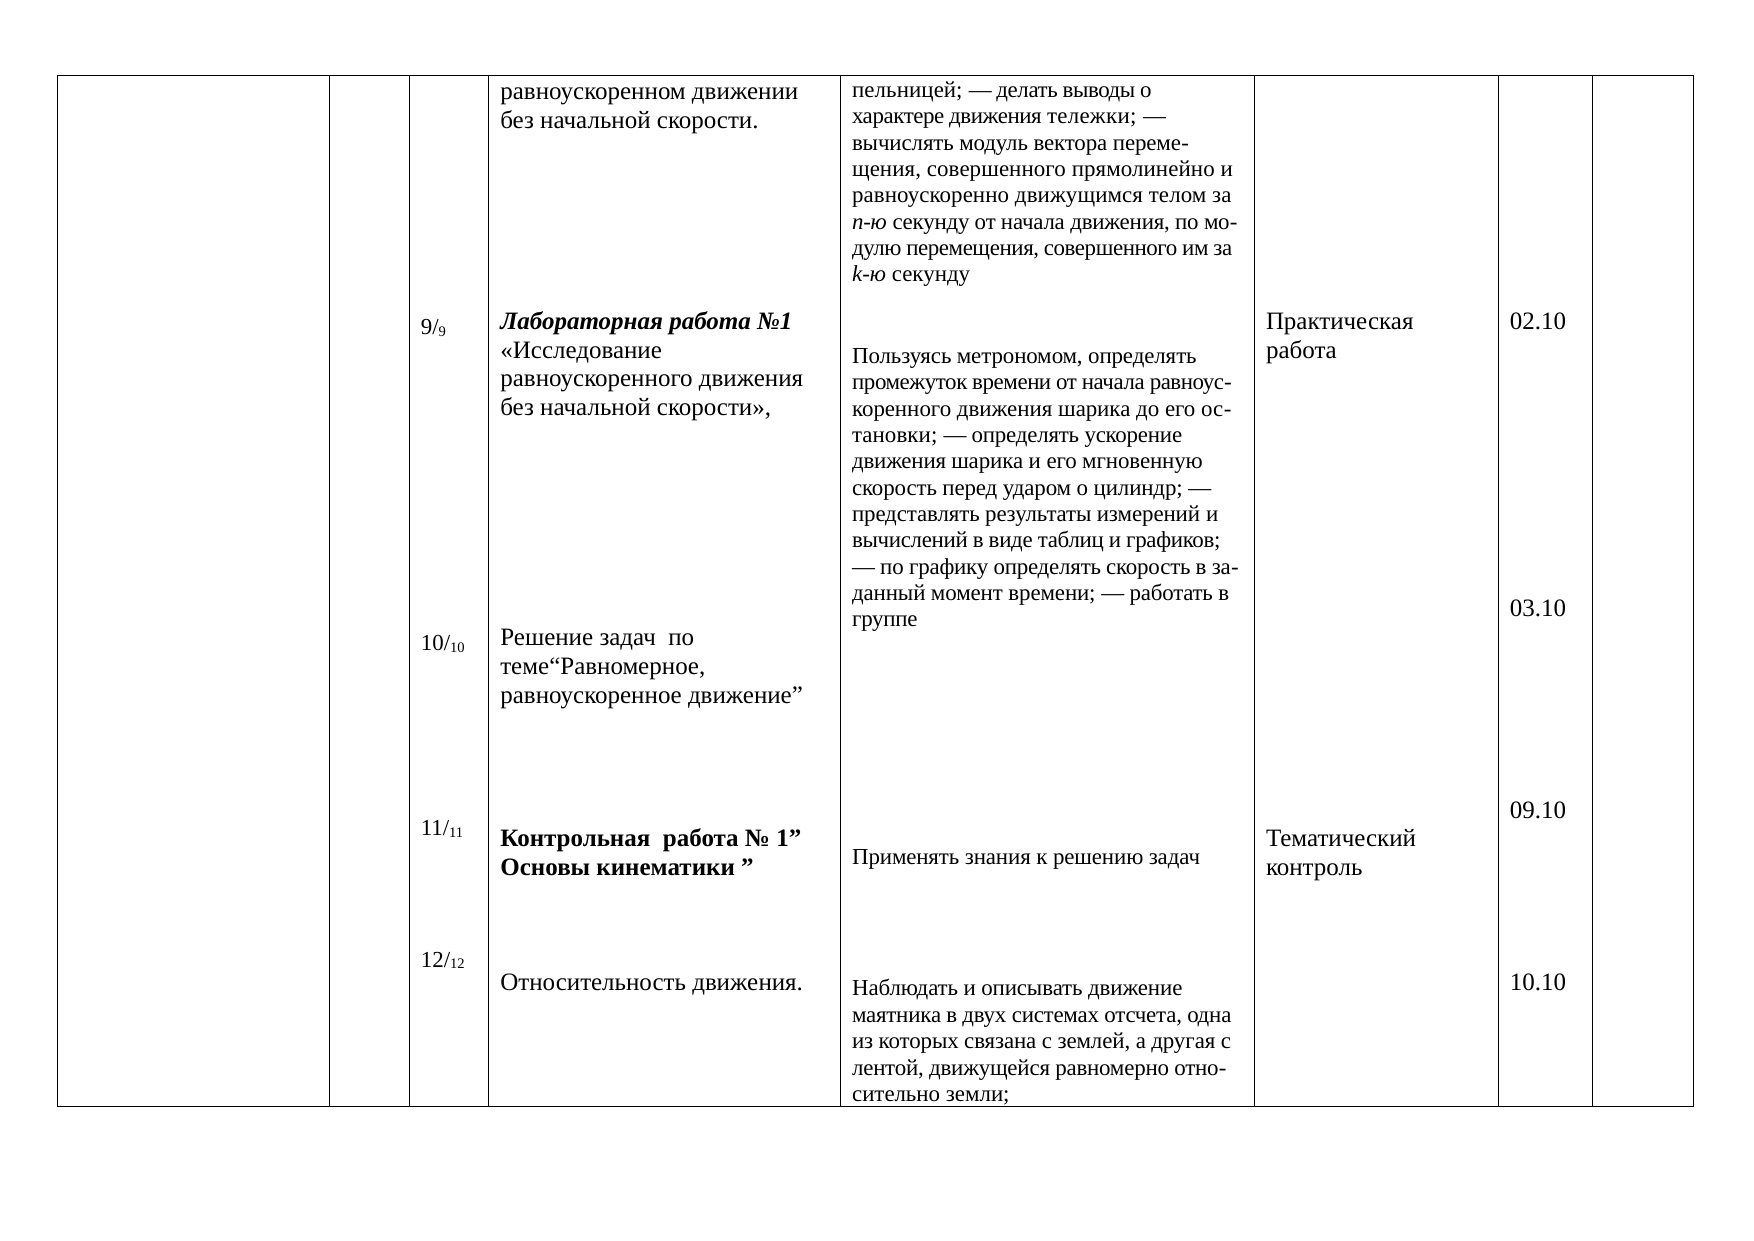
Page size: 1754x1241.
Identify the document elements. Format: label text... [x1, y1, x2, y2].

table_cell пельницей; — делать выводы о характере движения тележки; — вычислять модуль вектора переме­щения, совершенного прямолинейно и равноускоренно движущимся телом за п-ю секунду от начала движения, по мо­дулю перемещения, совершенного им за k-ю секунду Пользуясь метрономом, определять промежуток времени от начала равноус­коренного движения шарика до его ос­тановки; — определять ускорение движения ша­рика и его мгновенную скорость перед ударом о цилиндр; — представлять результаты измерений и вычислений в виде таблиц и графиков; — по графику определять скорость в за­данный момент времени; — работать в группе Применять знания к решению задач Наблюдать и описывать движение маятника в двух системах отсчета, одна из которых связана с землей, а другая с лентой, движущейся равномерно отно­сительно земли; [841, 76, 1254, 1106]
table_cell [1593, 76, 1693, 1106]
table_cell [58, 76, 329, 1106]
table_cell 02.10 03.10 09.10 10.10 [1499, 76, 1592, 1106]
table_cell 9/9 10/10 11/11 12/12 [410, 76, 488, 1106]
table_cell [330, 76, 409, 1106]
table_cell Практическая работа Тематический контроль [1255, 76, 1498, 1106]
table_cell равноускоренном дви­жении без начальной скорости. Лабораторная работа №1 «Исследование равноускоренного дви­жения без начальной скорости», Решение задач по теме“Равномерное, равноускоренное движение” Контрольная работа № 1” Основы кинематики ” Относительность движе­ния. [489, 76, 840, 1106]
